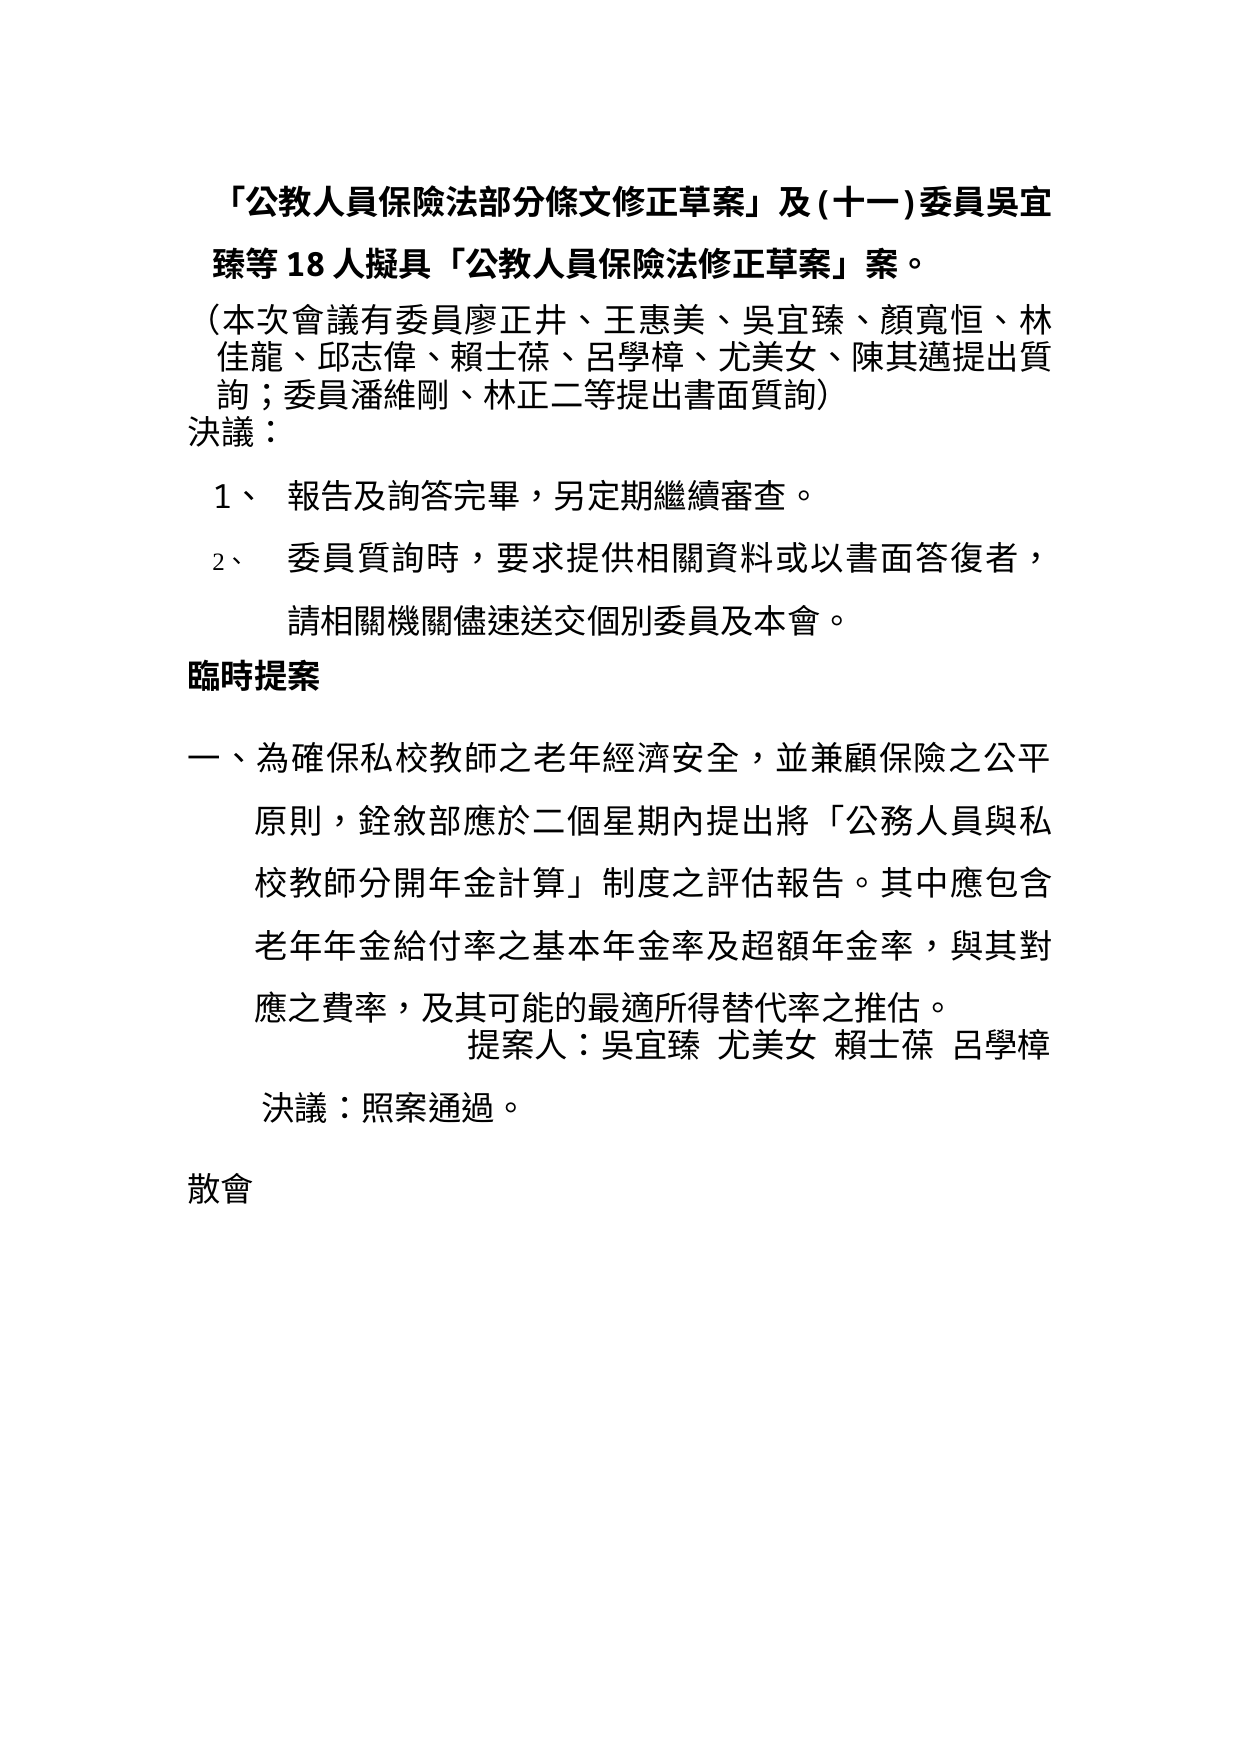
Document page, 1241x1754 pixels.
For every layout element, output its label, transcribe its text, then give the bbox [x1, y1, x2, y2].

text （本次會議有委員廖正井、王惠美、吳宜臻、顏寬恒、林佳龍、邱志偉、賴士葆、呂學樟、尤美女、陳其邁提出質詢；委員潘維剛、林正二等提出書面質詢） [187, 302, 1053, 414]
text 決議：照案通過。 [261, 1064, 1053, 1127]
text 一、為確保私校教師之老年經濟安全，並兼顧保險之公平原則，銓敘部應於二個星期內提出將「公務人員與私校教師分開年金計算」制度之評估報告。其中應包含老年年金給付率之基本年金率及超額年金率，與其對應之費率，及其可能的最適所得替代率之推估。 [187, 714, 1053, 1027]
text 提案人：吳宜臻 尤美女 賴士葆 呂學樟 [187, 1027, 1053, 1064]
text 散會 [187, 1146, 1053, 1208]
text 「公教人員保險法部分條文修正草案」及(十一)委員吳宜臻等18人擬具「公教人員保險法修正草案」案。 [212, 158, 1053, 283]
text 臨時提案 [187, 658, 1053, 696]
text 決議： [187, 414, 1053, 452]
list 報告及詢答完畢，另定期繼續審查。 [212, 452, 1053, 514]
list 委員質詢時，要求提供相關資料或以書面答復者，請相關機關儘速送交個別委員及本會。 [212, 514, 1053, 639]
